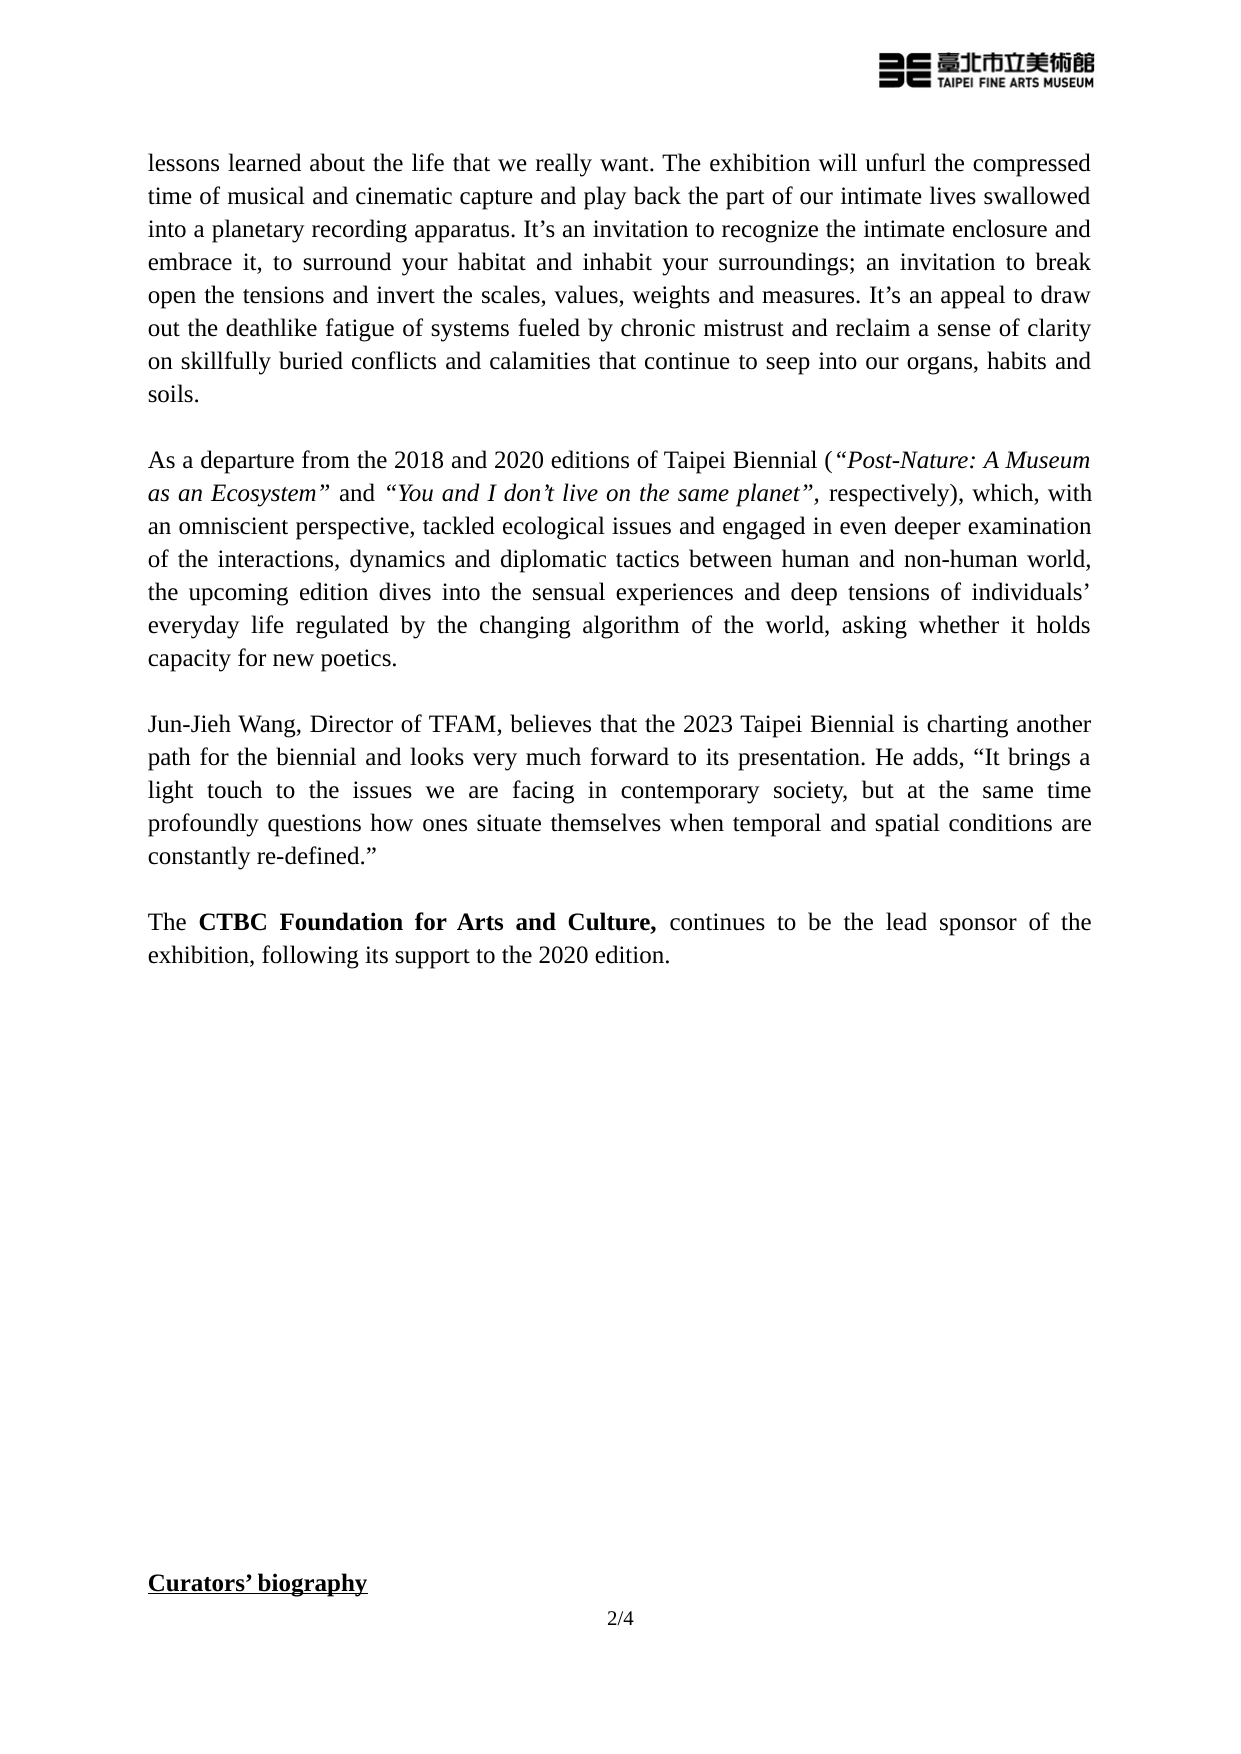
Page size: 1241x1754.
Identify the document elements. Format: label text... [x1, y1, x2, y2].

text lessons learned about the life that we really want. The exhibition will unfurl the compressed time of musical and cinematic capture and play back the part of our intimate lives swallowed into a planetary recording apparatus. It’s an invitation to recognize the intimate enclosure and embrace it, to surround your habitat and inhabit your surroundings; an invitation to break open the tensions and invert the scales, values, weights and measures. It’s an appeal to draw out the deathlike fatigue of systems fueled by chronic mistrust and reclaim a sense of clarity on skillfully buried conflicts and calamities that continue to seep into our organs, habits and soils. [148, 148, 1092, 408]
text The CTBC Foundation for Arts and Culture, continues to be the lead sponsor of the exhibition, following its support to the 2020 edition. [148, 907, 1092, 969]
text As a departure from the 2018 and 2020 editions of Taipei Biennial (“Post-Nature: A Museum as an Ecosystem” and “You and I don’t live on the same planet”, respectively), which, with an omniscient perspective, tackled ecological issues and engaged in even deeper examination of the interactions, dynamics and diplomatic tactics between human and non-human world, the upcoming edition dives into the sensual experiences and deep tensions of individuals’ everyday life regulated by the changing algorithm of the world, asking whether it holds capacity for new poetics. [148, 445, 1092, 672]
text Jun-Jieh Wang, Director of TFAM, believes that the 2023 Taipei Biennial is charting another path for the biennial and looks very much forward to its presentation. He adds, “It brings a light touch to the issues we are facing in contemporary society, but at the same time profoundly questions how ones situate themselves when temporal and spatial conditions are constantly re-defined.” [148, 709, 1092, 870]
text Curators’ biography [148, 1568, 1092, 1596]
